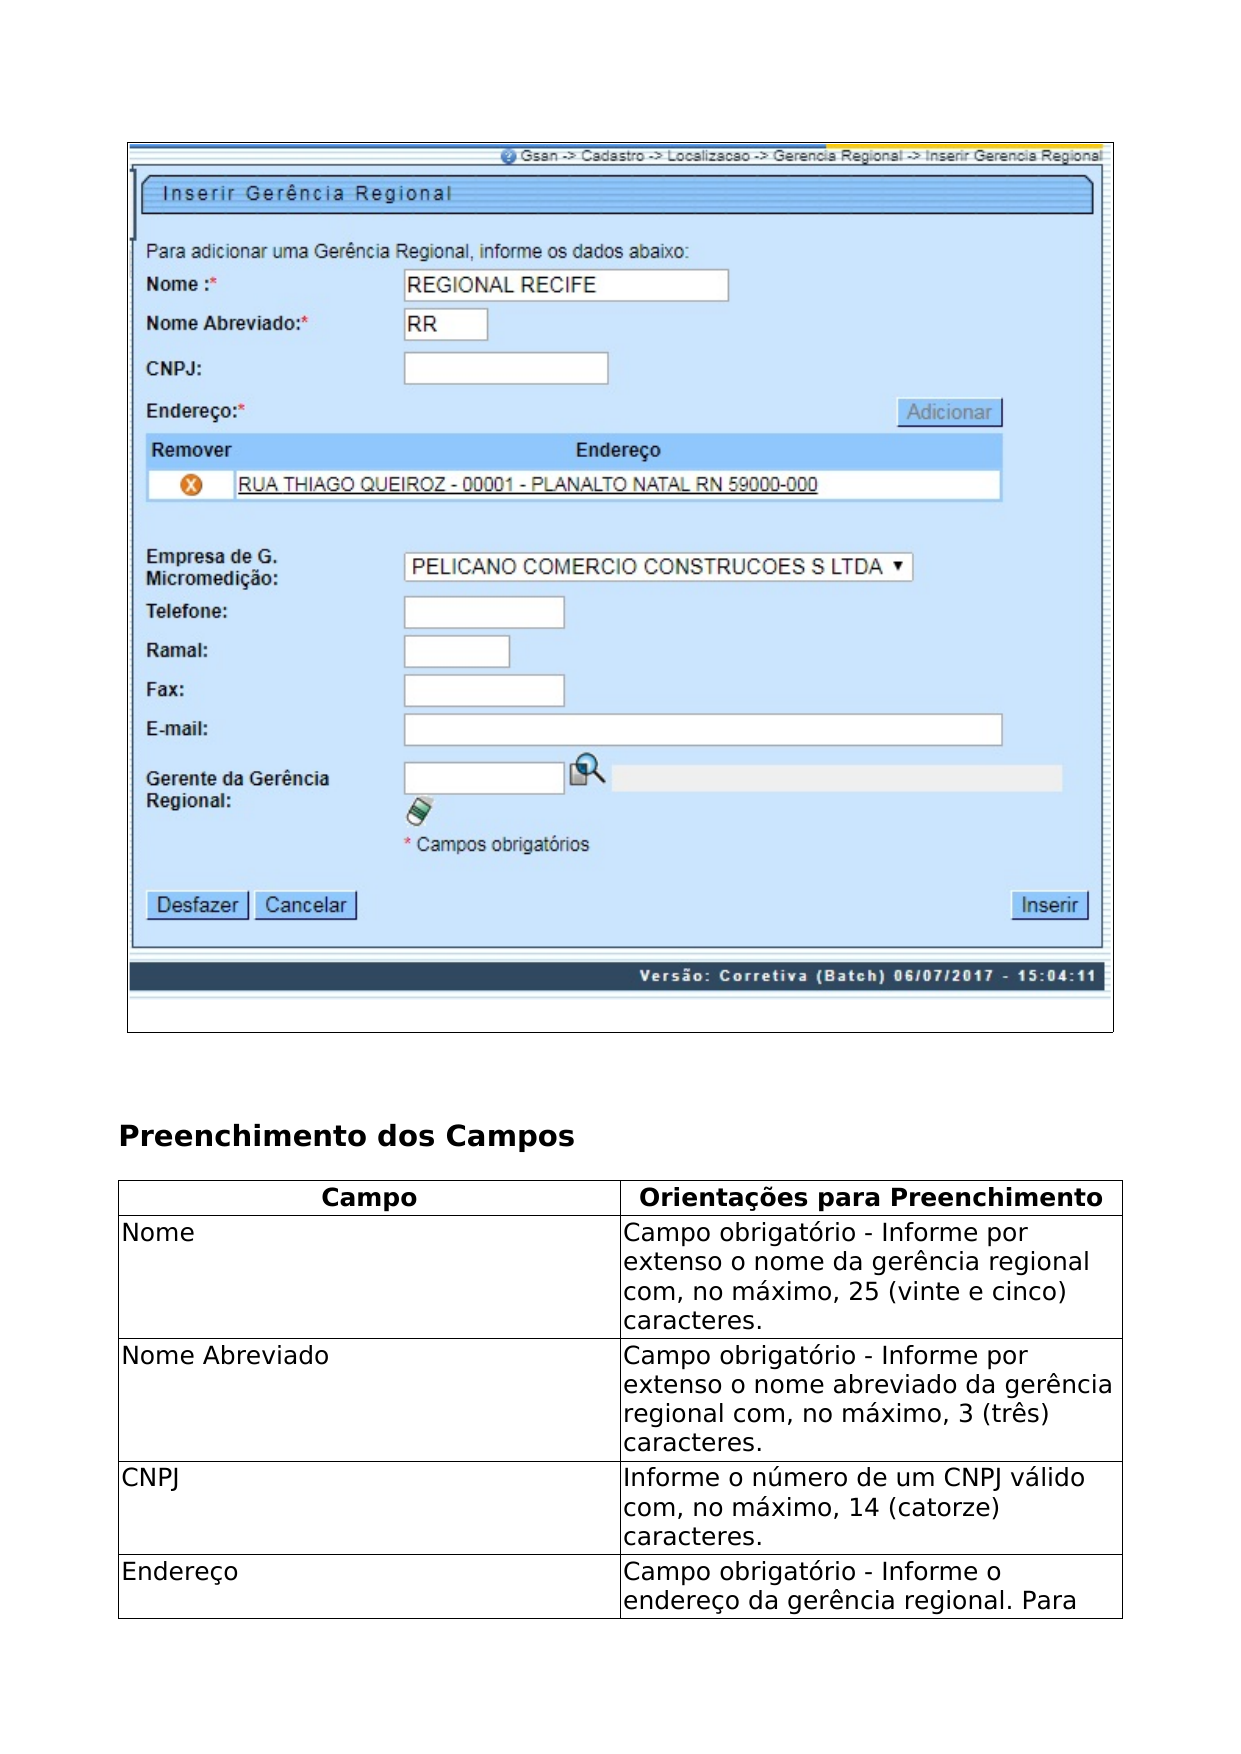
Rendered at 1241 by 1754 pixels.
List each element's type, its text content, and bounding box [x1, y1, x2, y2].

table_cell Informe o número de um CNPJ válido com, no máximo, 14 (catorze) caracteres. [621, 1462, 1122, 1554]
table_header Campo [119, 1181, 620, 1215]
table_cell Campo obrigatório - Informe o endereço da gerência regional. Para [621, 1555, 1122, 1618]
table_cell Campo obrigatório - Informe por extenso o nome abreviado da gerência regional com, no máximo, 3 (três) caracteres. [621, 1339, 1122, 1461]
table_cell Campo obrigatório - Informe por extenso o nome da gerência regional com, no máximo, 25 (vinte e cinco) caracteres. [621, 1216, 1122, 1338]
table_header [128, 143, 1113, 1032]
table_header Orientações para Preenchimento [621, 1181, 1122, 1215]
table_cell Nome Abreviado [119, 1339, 620, 1461]
picture [129, 144, 1111, 1000]
table_cell Nome [119, 1216, 620, 1338]
table_cell Endereço [119, 1555, 620, 1618]
table_cell CNPJ [119, 1462, 620, 1554]
subtitle Preenchimento dos Campos [118, 1119, 1122, 1153]
